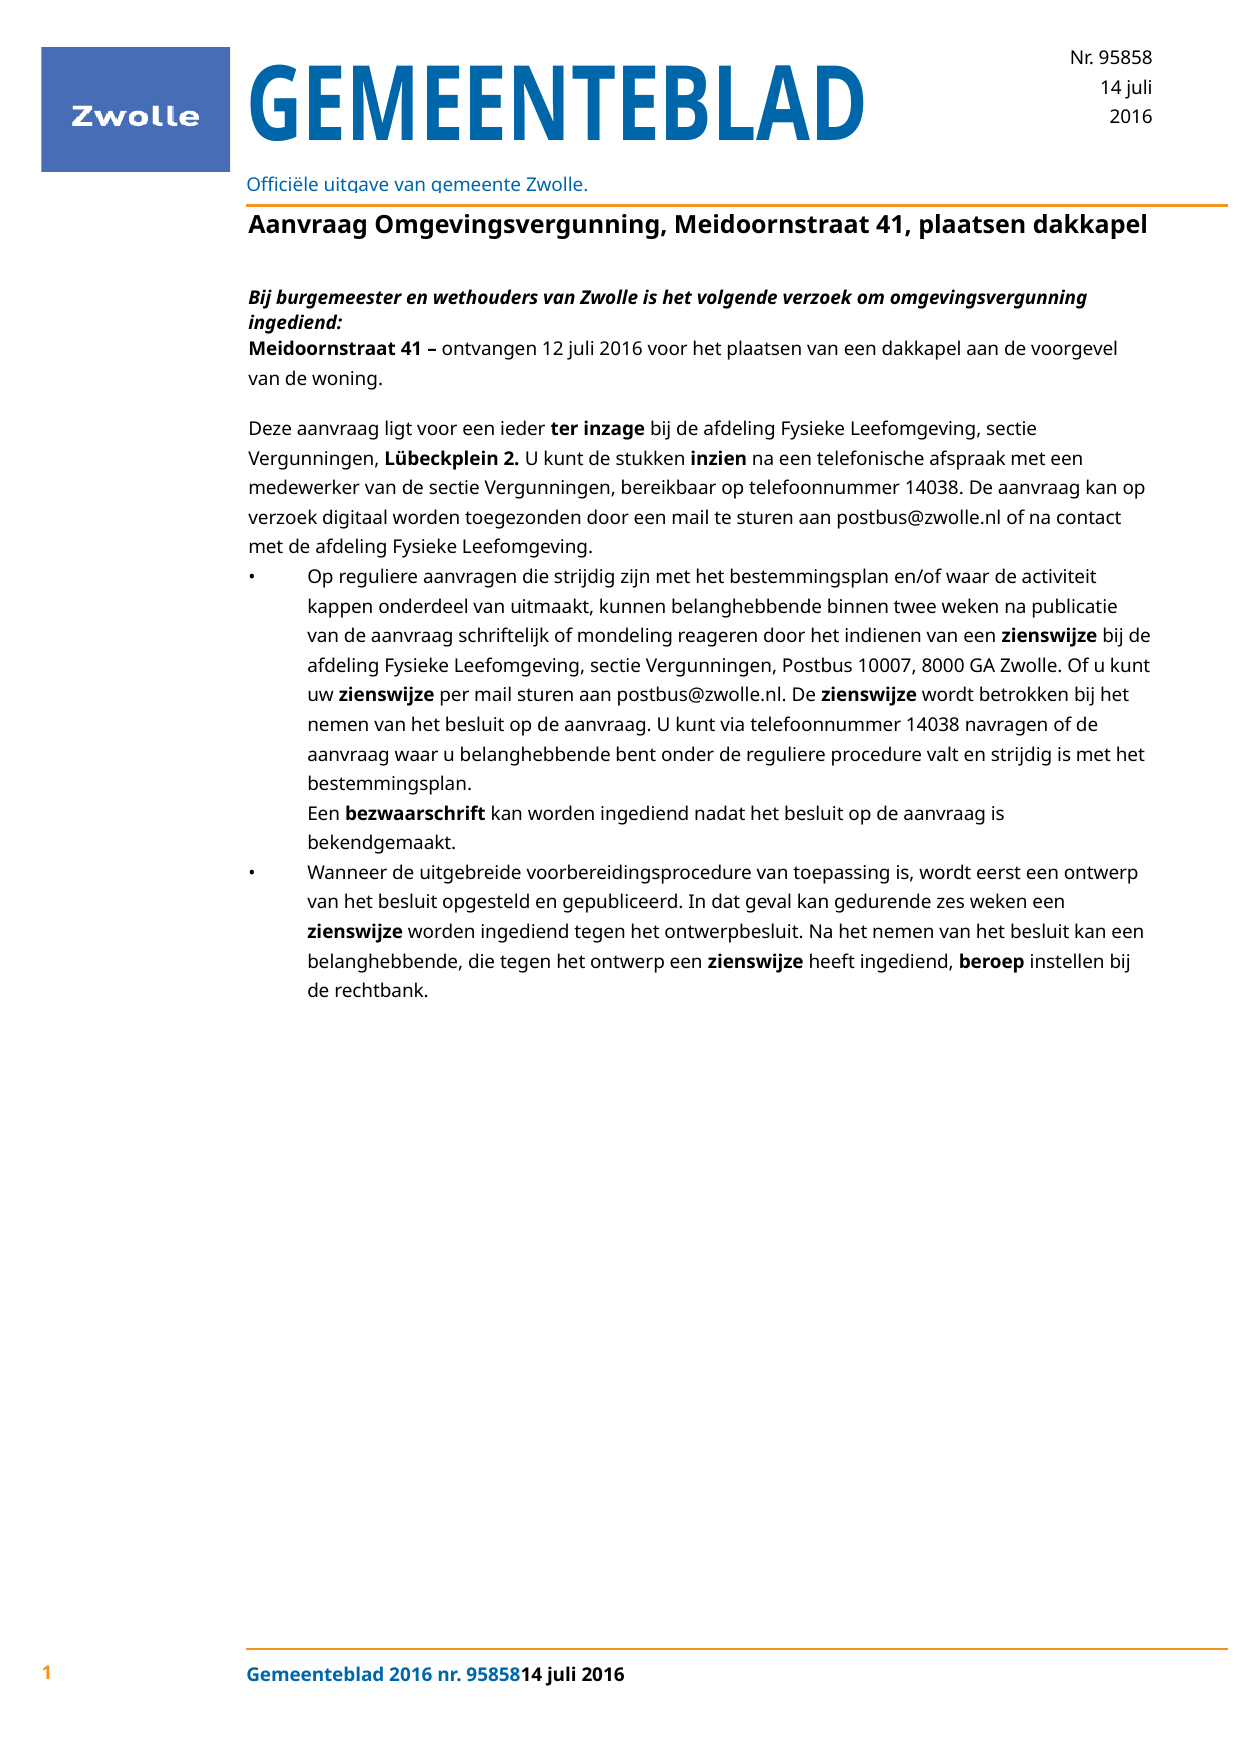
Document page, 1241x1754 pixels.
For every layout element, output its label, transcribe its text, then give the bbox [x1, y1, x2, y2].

list Een bezwaarschrift kan worden ingediend nadat het besluit op de aanvraag is bekendgemaakt. [248, 800, 1152, 855]
text Meidoornstraat 41 – ontvangen 12 juli 2016 voor het plaatsen van een dakkapel aan de voorgevel van de woning. [248, 335, 1152, 391]
text Aanvraag Omgevingsvergunning, Meidoornstraat 41, plaatsen dakkapel [248, 207, 1152, 241]
text Deze aanvraag ligt voor een ieder ter inzage bij de afdeling Fysieke Leefomgeving, sectie Vergunningen, Lübeckplein 2. U kunt de stukken inzien na een telefonische afspraak met een medewerker van de sectie Vergunningen, bereikbaar op telefoonnummer 14038. De aanvraag kan op verzoek digitaal worden toegezonden door een mail te sturen aan postbus@zwolle.nl of na contact met de afdeling Fysieke Leefomgeving. [248, 415, 1152, 559]
list Wanneer de uitgebreide voorbereidingsprocedure van toepassing is, wordt eerst een ontwerp van het besluit opgesteld en gepubliceerd. In dat geval kan gedurende zes weken een zienswijze worden ingediend tegen het ontwerpbesluit. Na het nemen van het besluit kan een belanghebbende, die tegen het ontwerp een zienswijze heeft ingediend, beroep instellen bij de rechtbank. [248, 859, 1152, 1003]
picture [41, 47, 231, 172]
list Op reguliere aanvragen die strijdig zijn met het bestemmingsplan en/of waar de activiteit kappen onderdeel van uitmaakt, kunnen belanghebbende binnen twee weken na publicatie van de aanvraag schriftelijk of mondeling reageren door het indienen van een zienswijze bij de afdeling Fysieke Leefomgeving, sectie Vergunningen, Postbus 10007, 8000 GA Zwolle. Of u kunt uw zienswijze per mail sturen aan postbus@zwolle.nl. De zienswijze wordt betrokken bij het nemen van het besluit op de aanvraag. U kunt via telefoonnummer 14038 navragen of de aanvraag waar u belanghebbende bent onder de reguliere procedure valt en strijdig is met het bestemmingsplan. [248, 563, 1152, 796]
text Bij burgemeester en wethouders van Zwolle is het volgende verzoek om omgevingsvergunning ingediend: [248, 284, 1152, 335]
